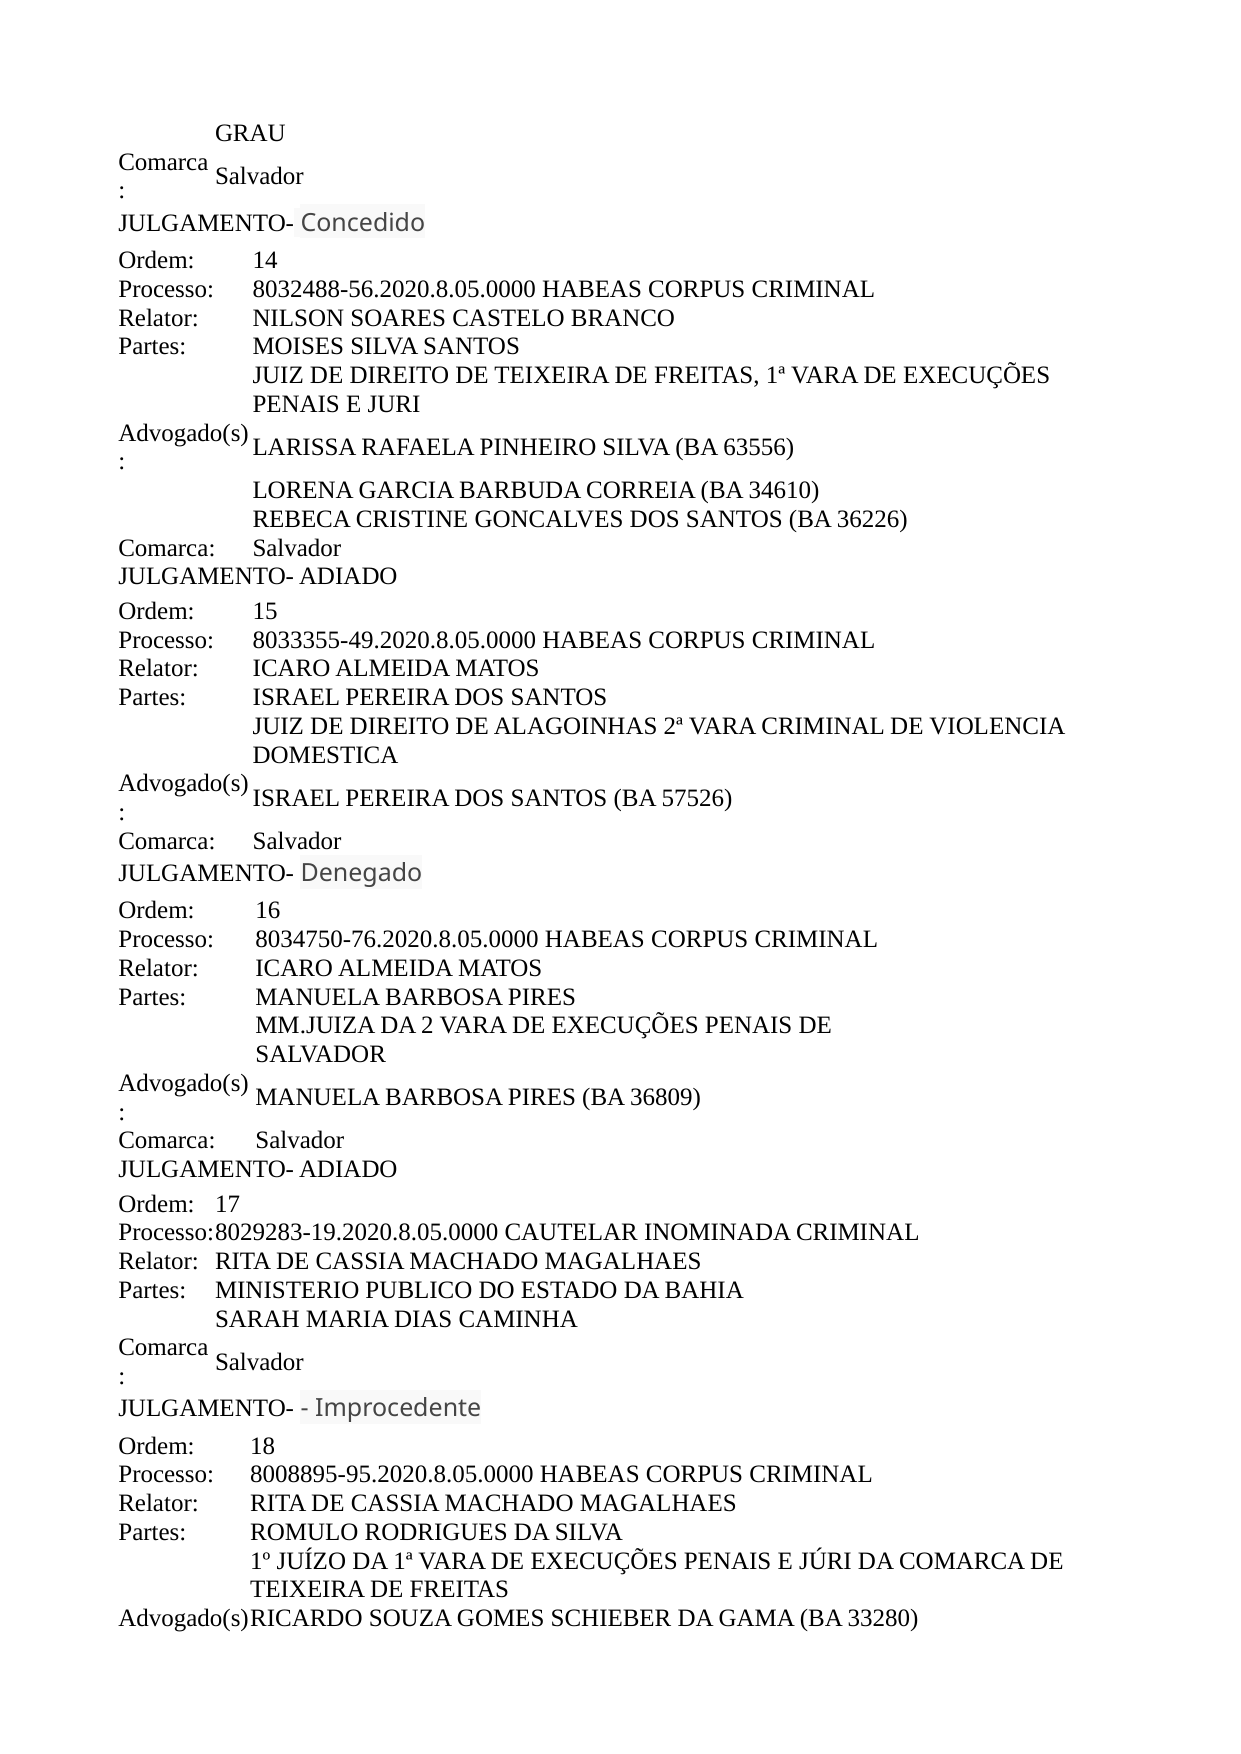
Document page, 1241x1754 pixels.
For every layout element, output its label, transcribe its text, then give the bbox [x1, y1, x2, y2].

table_cell [118, 475, 252, 504]
text JULGAMENTO- - Improcedente [118, 1390, 1122, 1424]
table_cell Comarca: [118, 533, 252, 561]
table_cell RITA DE CASSIA MACHADO MAGALHAES [250, 1488, 1122, 1517]
table_cell Salvador [215, 1333, 920, 1390]
table_header Ordem: [118, 1431, 250, 1459]
table_cell LARISSA RAFAELA PINHEIRO SILVA (BA 63556) [252, 418, 1122, 475]
table_cell JUIZ DE DIREITO DE TEIXEIRA DE FREITAS, 1ª VARA DE EXECUÇÕES PENAIS E JURI [252, 360, 1122, 418]
table_cell [118, 1011, 255, 1068]
table_cell Relator: [118, 303, 252, 331]
table_cell GRAU [215, 118, 862, 147]
table_cell Comarca: [118, 826, 252, 855]
table_cell 8008895-95.2020.8.05.0000 HABEAS CORPUS CRIMINAL [250, 1460, 1122, 1488]
table_header Ordem: [118, 1189, 215, 1217]
table_cell Partes: [118, 682, 252, 711]
table_cell NILSON SOARES CASTELO BRANCO [252, 303, 1122, 331]
table_cell RICARDO SOUZA GOMES SCHIEBER DA GAMA (BA 33280) [250, 1603, 1122, 1632]
table_cell Comarca: [118, 1126, 255, 1154]
table_header 14 [252, 245, 1122, 274]
table_cell Salvador [252, 533, 1122, 561]
table_cell [118, 1546, 250, 1603]
table_cell Relator: [118, 654, 252, 682]
table_header Ordem: [118, 896, 255, 924]
table_cell MANUELA BARBOSA PIRES [255, 982, 965, 1011]
text JULGAMENTO- Denegado [118, 855, 1122, 889]
table_cell MOISES SILVA SANTOS [252, 331, 1122, 360]
table_cell [118, 360, 252, 418]
text JULGAMENTO- ADIADO [118, 561, 1122, 590]
table_cell Processo: [118, 1460, 250, 1488]
table_cell Partes: [118, 1517, 250, 1546]
table_cell Advogado(s): [118, 418, 252, 475]
table_header Ordem: [118, 596, 252, 625]
table_header 17 [215, 1189, 920, 1217]
table_cell Salvador [253, 826, 1122, 855]
table_cell Processo: [118, 625, 252, 653]
table_cell Relator: [118, 953, 255, 982]
table_cell ICARO ALMEIDA MATOS [255, 953, 965, 982]
table_cell REBECA CRISTINE GONCALVES DOS SANTOS (BA 36226) [252, 504, 1122, 533]
table_cell SARAH MARIA DIAS CAMINHA [215, 1304, 920, 1332]
table_cell Salvador [255, 1126, 965, 1154]
table_cell Comarca: [118, 1333, 215, 1390]
table_cell MINISTERIO PUBLICO DO ESTADO DA BAHIA [215, 1275, 920, 1304]
table_header 15 [253, 596, 1122, 625]
table_cell 8032488-56.2020.8.05.0000 HABEAS CORPUS CRIMINAL [252, 274, 1122, 303]
table_cell Processo: [118, 1218, 215, 1246]
table_cell [118, 118, 215, 147]
table_header 16 [255, 896, 965, 924]
table_cell [118, 711, 252, 768]
table_cell Partes: [118, 982, 255, 1011]
table_cell 8029283-19.2020.8.05.0000 CAUTELAR INOMINADA CRIMINAL [215, 1218, 920, 1246]
table_cell Advogado(s): [118, 1068, 255, 1126]
table_cell Partes: [118, 1275, 215, 1304]
text JULGAMENTO- ADIADO [118, 1154, 1122, 1183]
table_cell ROMULO RODRIGUES DA SILVA [250, 1517, 1122, 1546]
text JULGAMENTO- Concedido [118, 204, 1122, 238]
table_cell Salvador [215, 147, 862, 204]
table_cell Advogado(s): [118, 1603, 250, 1632]
table_cell ISRAEL PEREIRA DOS SANTOS [253, 682, 1122, 711]
table_header 18 [250, 1431, 1122, 1459]
table_cell Comarca: [118, 147, 215, 204]
table_header Ordem: [118, 245, 252, 274]
table_cell JUIZ DE DIREITO DE ALAGOINHAS 2ª VARA CRIMINAL DE VIOLENCIA DOMESTICA [253, 711, 1122, 768]
table_cell ISRAEL PEREIRA DOS SANTOS (BA 57526) [253, 769, 1122, 826]
table_cell [118, 504, 252, 533]
table_cell [118, 1304, 215, 1332]
table_cell 1º JUÍZO DA 1ª VARA DE EXECUÇÕES PENAIS E JÚRI DA COMARCA DE TEIXEIRA DE FREITAS [250, 1546, 1122, 1603]
table_cell Processo: [118, 274, 252, 303]
table_cell Partes: [118, 331, 252, 360]
table_cell LORENA GARCIA BARBUDA CORREIA (BA 34610) [252, 475, 1122, 504]
table_cell MANUELA BARBOSA PIRES (BA 36809) [255, 1068, 965, 1126]
table_cell Relator: [118, 1488, 250, 1517]
table_cell Advogado(s): [118, 769, 252, 826]
table_cell Processo: [118, 924, 255, 953]
table_cell 8033355-49.2020.8.05.0000 HABEAS CORPUS CRIMINAL [253, 625, 1122, 653]
table_cell RITA DE CASSIA MACHADO MAGALHAES [215, 1246, 920, 1275]
table_cell Relator: [118, 1246, 215, 1275]
table_cell ICARO ALMEIDA MATOS [253, 654, 1122, 682]
table_cell 8034750-76.2020.8.05.0000 HABEAS CORPUS CRIMINAL [255, 924, 965, 953]
table_cell MM.JUIZA DA 2 VARA DE EXECUÇÕES PENAIS DE SALVADOR [255, 1011, 965, 1068]
